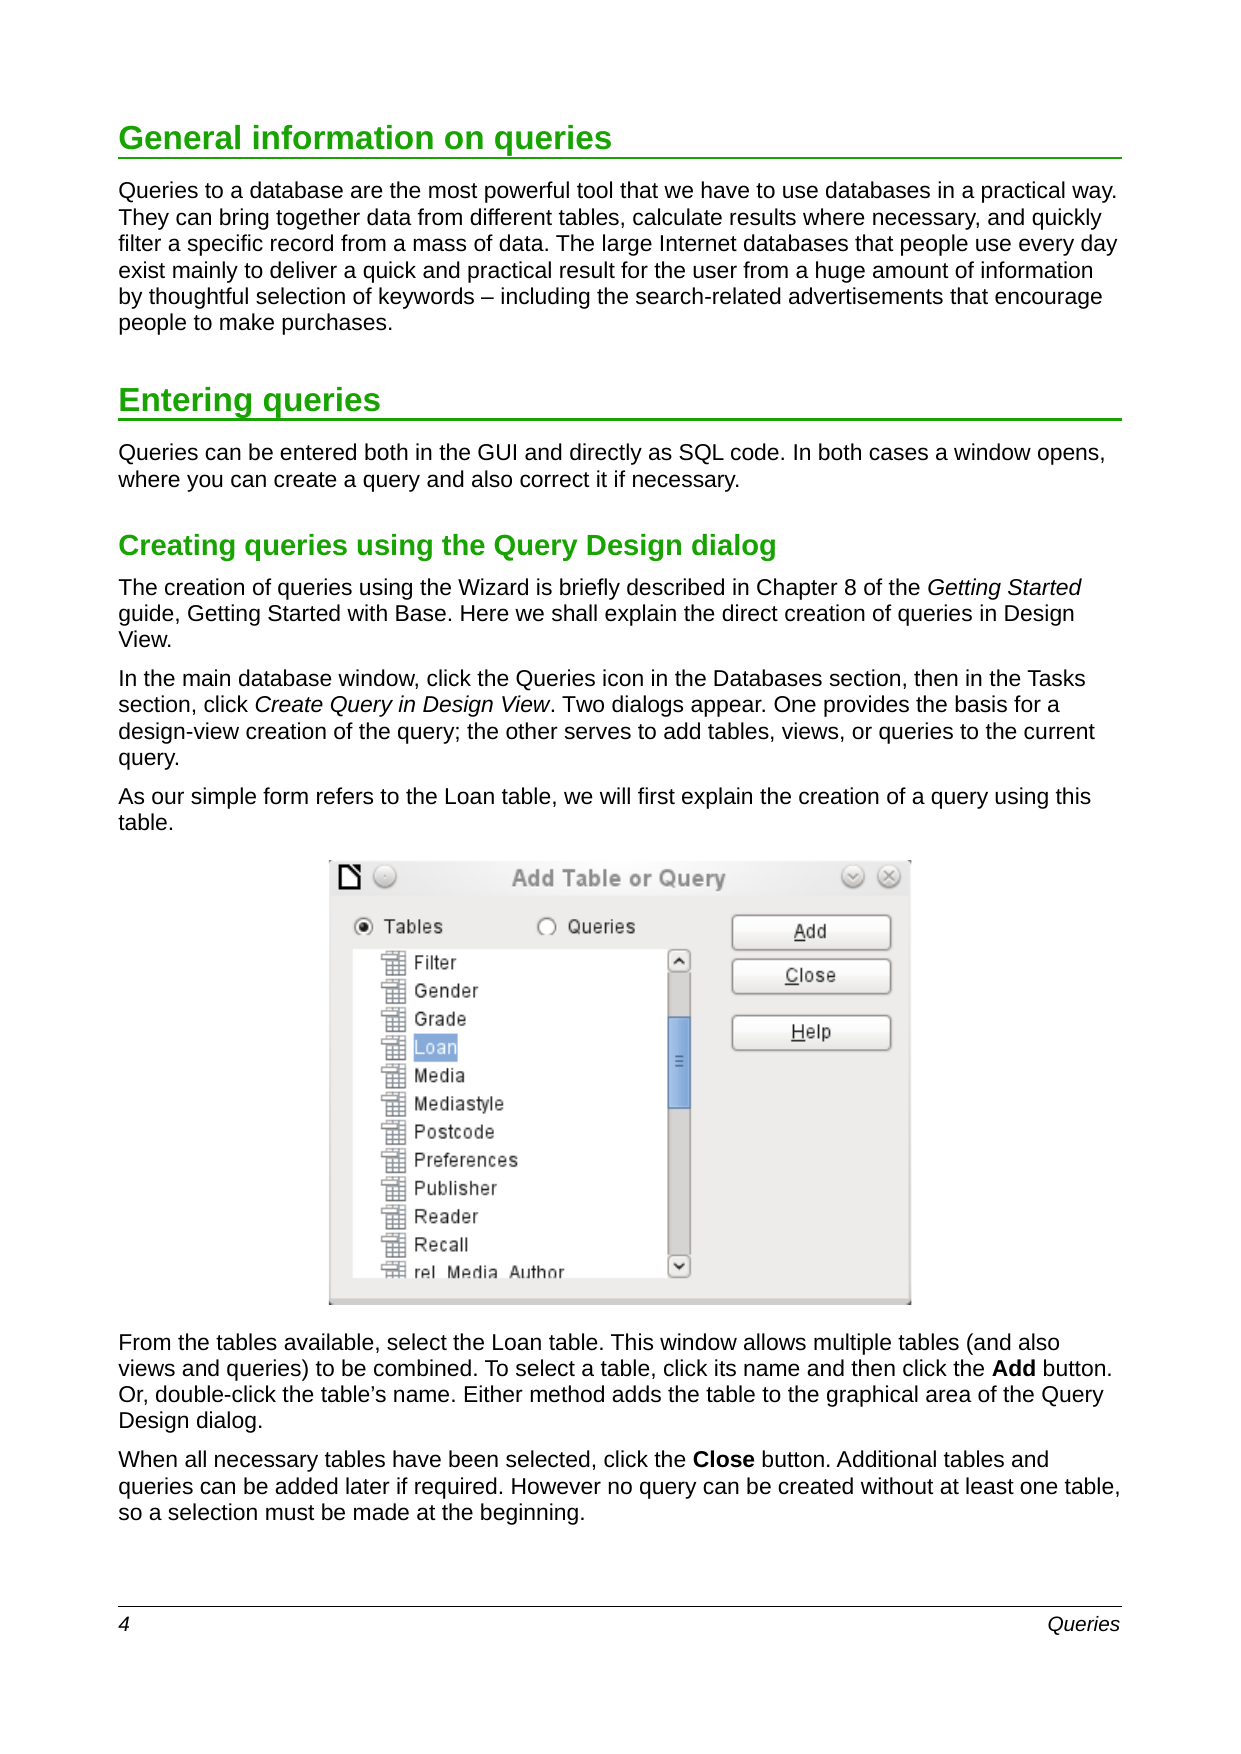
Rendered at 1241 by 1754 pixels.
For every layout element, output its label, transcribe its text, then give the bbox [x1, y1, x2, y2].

text From the tables available, select the Loan table. This window allows multiple tables (and also views and queries) to be combined. To select a table, click its name and then click the Add button. Or, double-click the table’s name. Either method adds the table to the graphical area of the Query Design dialog. [118, 1328, 1122, 1434]
subtitle Entering queries [118, 380, 1122, 418]
subtitle Creating queries using the Query Design dialog [118, 528, 1122, 561]
picture [328, 860, 912, 1305]
text As our simple form refers to the Loan table, we will first explain the creation of a query using this table. [118, 783, 1122, 836]
text The creation of queries using the Wizard is briefly described in Chapter 8 of the Getting Started guide, Getting Started with Base. Here we shall explain the direct creation of queries in Design View. [118, 573, 1122, 653]
text Queries to a database are the most powerful tool that we have to use databases in a practical way. They can bring together data from different tables, calculate results where necessary, and quickly filter a specific record from a mass of data. The large Internet databases that people use every day exist mainly to deliver a quick and practical result for the user from a huge amount of information by thoughtful selection of keywords – including the search-related advertisements that encourage people to make purchases. [118, 177, 1122, 336]
text When all necessary tables have been selected, click the Close button. Additional tables and queries can be added later if required. However no query can be created without at least one table, so a selection must be made at the beginning. [118, 1446, 1122, 1525]
text Queries can be entered both in the GUI and directly as SQL code. In both cases a window opens, where you can create a query and also correct it if necessary. [118, 439, 1122, 492]
subtitle General information on queries [118, 118, 1122, 157]
text In the main database window, click the Queries icon in the Databases section, then in the Tasks section, click Create Query in Design View. Two dialogs appear. One provides the basis for a design-view creation of the query; the other serves to add tables, views, or queries to the current query. [118, 665, 1122, 771]
